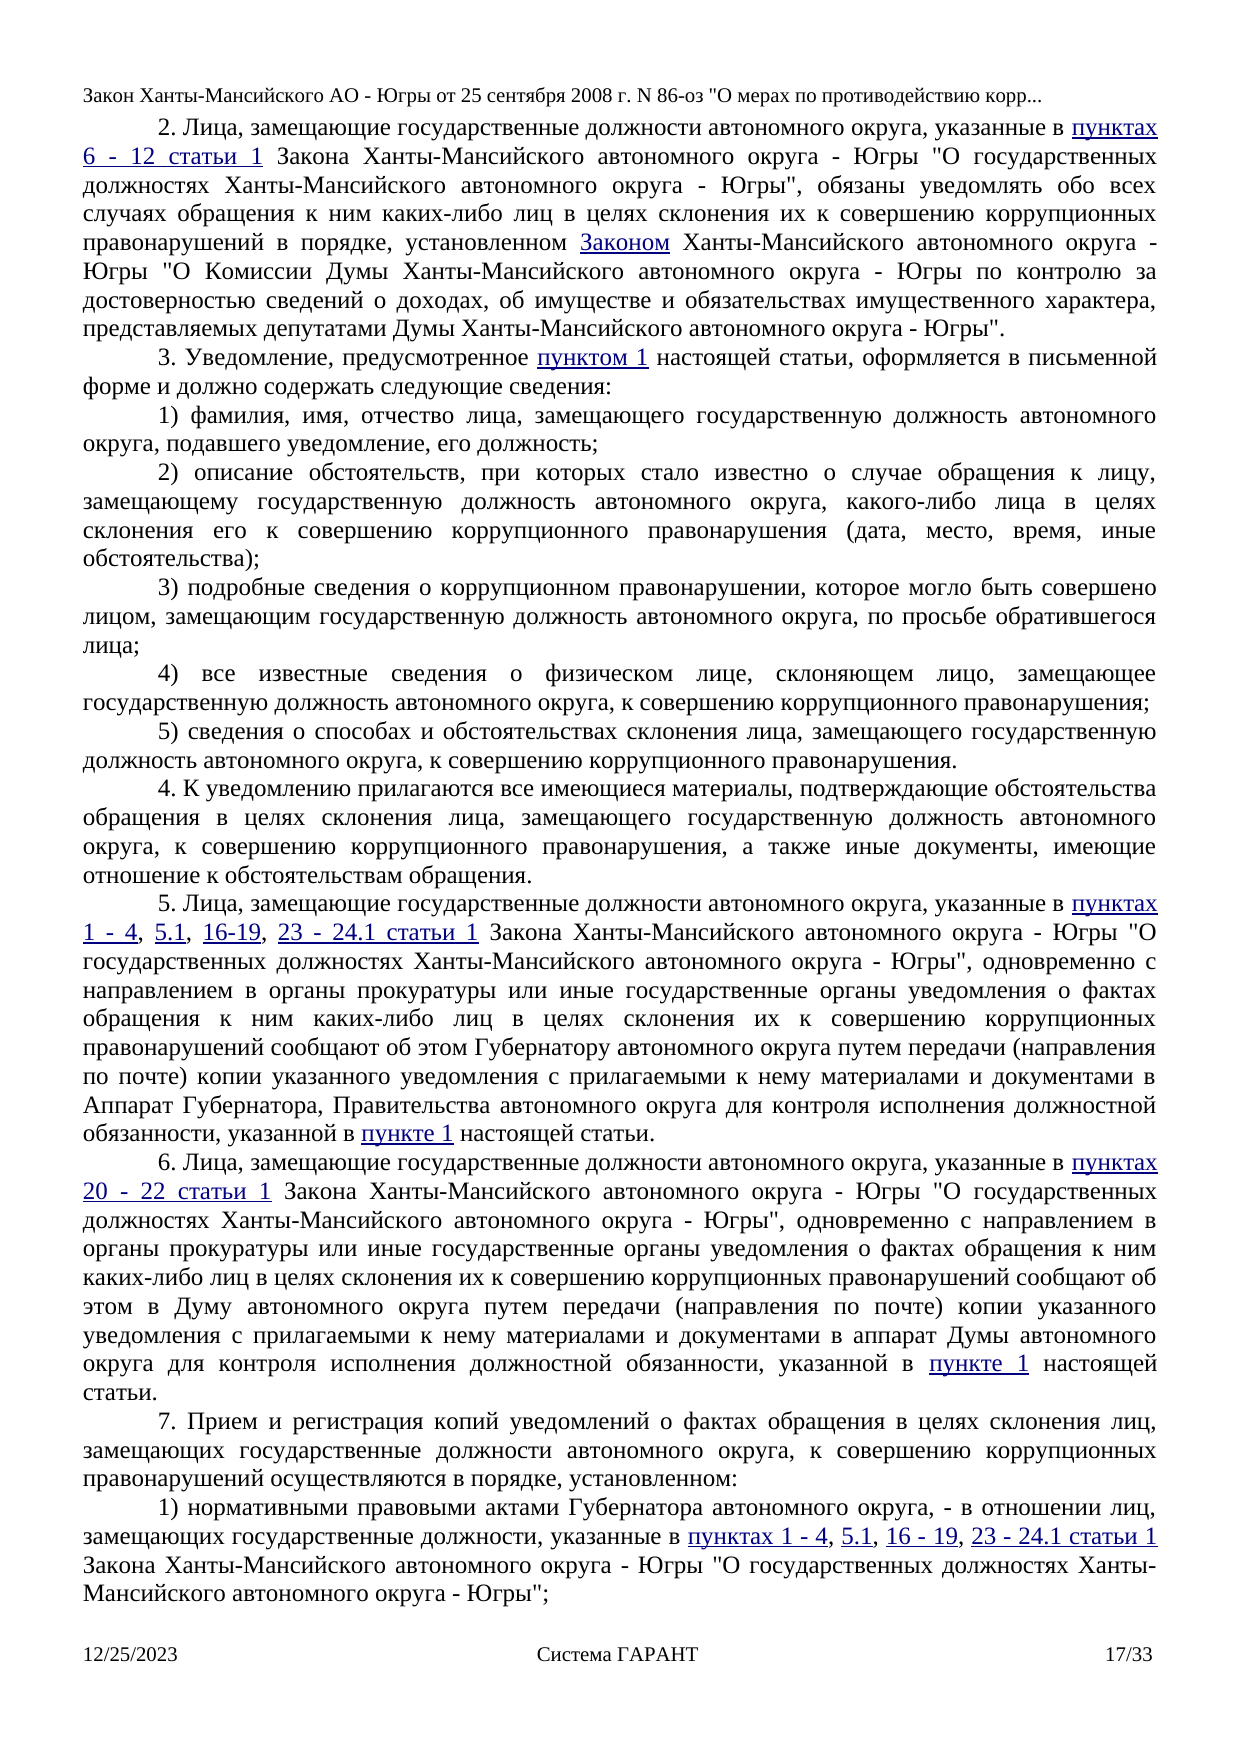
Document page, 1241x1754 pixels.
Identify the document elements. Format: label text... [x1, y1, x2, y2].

text 6. Лица, замещающие государственные должности автономного округа, указанные в пунктах 20 - 22 статьи 1 Закона Ханты-Мансийского автономного округа - Югры "О государственных должностях Ханты-Мансийского автономного округа - Югры", одновременно с направлением в органы прокуратуры или иные государственные органы уведомления о фактах обращения к ним каких-либо лиц в целях склонения их к совершению коррупционных правонарушений сообщают об этом в Думу автономного округа путем передачи (направления по почте) копии указанного уведомления с прилагаемыми к нему материалами и документами в аппарат Думы автономного округа для контроля исполнения должностной обязанности, указанной в пункте 1 настоящей статьи. [83, 1147, 1157, 1406]
text 1) нормативными правовыми актами Губернатора автономного округа, - в отношении лиц, замещающих государственные должности, указанные в пунктах 1 - 4, 5.1, 16 - 19, 23 - 24.1 статьи 1 Закона Ханты-Мансийского автономного округа - Югры "О государственных должностях Ханты-Мансийского автономного округа - Югры"; [83, 1492, 1157, 1607]
text 4) все известные сведения о физическом лице, склоняющем лицо, замещающее государственную должность автономного округа, к совершению коррупционного правонарушения; [83, 658, 1157, 716]
text 3. Уведомление, предусмотренное пунктом 1 настоящей статьи, оформляется в письменной форме и должно содержать следующие сведения: [83, 342, 1157, 400]
text 1) фамилия, имя, отчество лица, замещающего государственную должность автономного округа, подавшего уведомление, его должность; [83, 400, 1157, 457]
text 7. Прием и регистрация копий уведомлений о фактах обращения в целях склонения лиц, замещающих государственные должности автономного округа, к совершению коррупционных правонарушений осуществляются в порядке, установленном: [83, 1406, 1157, 1492]
text 3) подробные сведения о коррупционном правонарушении, которое могло быть совершено лицом, замещающим государственную должность автономного округа, по просьбе обратившегося лица; [83, 572, 1157, 658]
text 5. Лица, замещающие государственные должности автономного округа, указанные в пунктах 1 - 4, 5.1, 16-19, 23 - 24.1 статьи 1 Закона Ханты-Мансийского автономного округа - Югры "О государственных должностях Ханты-Мансийского автономного округа - Югры", одновременно с направлением в органы прокуратуры или иные государственные органы уведомления о фактах обращения к ним каких-либо лиц в целях склонения их к совершению коррупционных правонарушений сообщают об этом Губернатору автономного округа путем передачи (направления по почте) копии указанного уведомления с прилагаемыми к нему материалами и документами в Аппарат Губернатора, Правительства автономного округа для контроля исполнения должностной обязанности, указанной в пункте 1 настоящей статьи. [83, 888, 1157, 1147]
text 4. К уведомлению прилагаются все имеющиеся материалы, подтверждающие обстоятельства обращения в целях склонения лица, замещающего государственную должность автономного округа, к совершению коррупционного правонарушения, а также иные документы, имеющие отношение к обстоятельствам обращения. [83, 773, 1157, 888]
text 2. Лица, замещающие государственные должности автономного округа, указанные в пунктах 6 - 12 статьи 1 Закона Ханты-Мансийского автономного округа - Югры "О государственных должностях Ханты-Мансийского автономного округа - Югры", обязаны уведомлять обо всех случаях обращения к ним каких-либо лиц в целях склонения их к совершению коррупционных правонарушений в порядке, установленном Законом Ханты-Мансийского автономного округа - Югры "О Комиссии Думы Ханты-Мансийского автономного округа - Югры по контролю за достоверностью сведений о доходах, об имуществе и обязательствах имущественного характера, представляемых депутатами Думы Ханты-Мансийского автономного округа - Югры". [83, 112, 1157, 342]
text 5) сведения о способах и обстоятельствах склонения лица, замещающего государственную должность автономного округа, к совершению коррупционного правонарушения. [83, 716, 1157, 773]
text 2) описание обстоятельств, при которых стало известно о случае обращения к лицу, замещающему государственную должность автономного округа, какого-либо лица в целях склонения его к совершению коррупционного правонарушения (дата, место, время, иные обстоятельства); [83, 457, 1157, 572]
